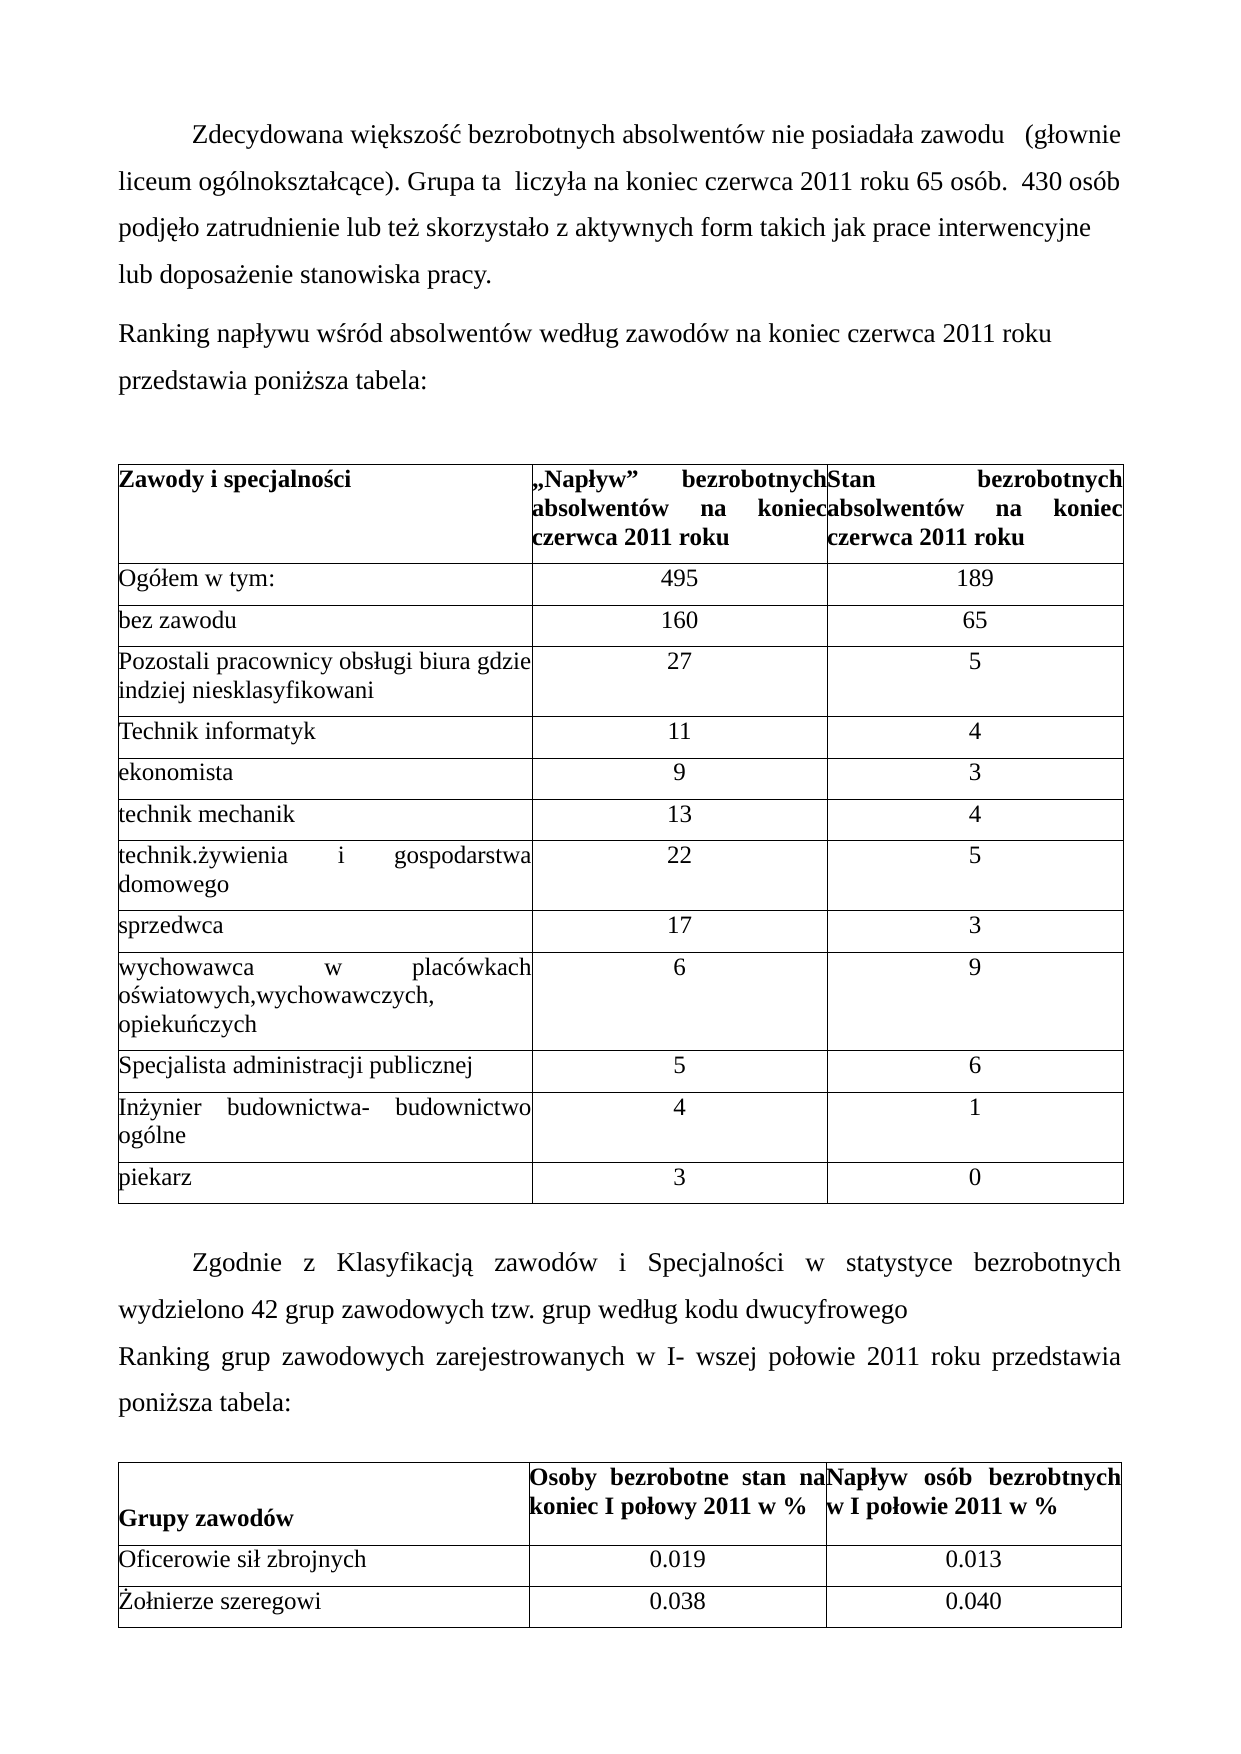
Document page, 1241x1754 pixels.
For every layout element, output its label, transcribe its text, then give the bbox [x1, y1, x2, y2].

table_cell 0,019 [530, 1546, 826, 1586]
table_cell 3 [533, 1163, 827, 1203]
table_cell Inżynier budownictwa- budownictwo ogólne [119, 1093, 532, 1162]
table_cell wychowawca w placówkach oświatowych,wychowawczych, opiekuńczych [119, 953, 532, 1050]
table_cell 189 [828, 564, 1123, 604]
table_cell 6 [828, 1051, 1123, 1092]
table_cell 5 [533, 1051, 827, 1092]
table_cell 4 [533, 1093, 827, 1162]
table_cell 13 [533, 800, 827, 840]
table_cell Technik informatyk [119, 717, 532, 757]
table_cell 9 [828, 953, 1123, 1050]
table_cell technik mechanik [119, 800, 532, 840]
table_cell 6 [533, 953, 827, 1050]
table_cell 4 [828, 717, 1123, 757]
table_cell 3 [828, 911, 1123, 952]
table_cell 5 [828, 841, 1123, 910]
table_cell 22 [533, 841, 827, 910]
table_cell 5 [828, 647, 1123, 716]
table_cell Oficerowie sił zbrojnych [119, 1546, 529, 1586]
table_cell 495 [533, 564, 827, 604]
table_cell 0,038 [530, 1587, 826, 1627]
table_header „Napływ” bezrobotnych absolwentów na koniec czerwca 2011 roku [533, 465, 827, 563]
table_cell 27 [533, 647, 827, 716]
table_cell sprzedwca [119, 911, 532, 952]
table_cell 9 [533, 759, 827, 799]
table_cell 4 [828, 800, 1123, 840]
table_cell 0,040 [827, 1587, 1121, 1627]
table_cell 3 [828, 759, 1123, 799]
text Ranking grup zawodowych zarejestrowanych w I- wszej połowie 2011 roku przedstawia poniższa tabela: [118, 1340, 1122, 1418]
table_header Grupy zawodów [119, 1463, 529, 1544]
table_header Napływ osób bezrobtnych w I połowie 2011 w % [827, 1463, 1121, 1544]
table_header Zawody i specjalności [119, 465, 532, 563]
table_cell Pozostali pracownicy obsługi biura gdzie indziej niesklasyfikowani [119, 647, 532, 716]
table_cell 160 [533, 606, 827, 646]
text Zgodnie z Klasyfikacją zawodów i Specjalności w statystyce bezrobotnych wydzielono 42 grup zawodowych tzw. grup według kodu dwucyfrowego [118, 1246, 1122, 1324]
table_cell 17 [533, 911, 827, 952]
table_cell ekonomista [119, 759, 532, 799]
text Zdecydowana większość bezrobotnych absolwentów nie posiadała zawodu (głownie liceum ogólnokształcące). Grupa ta liczyła na koniec czerwca 2011 roku 65 osób. 430 osób podjęło zatrudnienie lub też skorzystało z aktywnych form takich jak prace interwencyjne lub doposażenie stanowiska pracy. [118, 118, 1122, 289]
text Ranking napływu wśród absolwentów według zawodów na koniec czerwca 2011 roku przedstawia poniższa tabela: [118, 317, 1122, 395]
table_cell Żołnierze szeregowi [119, 1587, 529, 1627]
table_cell 1 [828, 1093, 1123, 1162]
table_cell piekarz [119, 1163, 532, 1203]
table_cell 65 [828, 606, 1123, 646]
table_cell 0 [828, 1163, 1123, 1203]
table_header Osoby bezrobotne stan na koniec I połowy 2011 w % [530, 1463, 826, 1544]
table_cell 11 [533, 717, 827, 757]
table_cell Specjalista administracji publicznej [119, 1051, 532, 1092]
table_cell technik.żywienia i gospodarstwa domowego [119, 841, 532, 910]
table_cell 0,013 [827, 1546, 1121, 1586]
table_cell bez zawodu [119, 606, 532, 646]
table_header Stan bezrobotnych absolwentów na koniec czerwca 2011 roku [828, 465, 1123, 563]
table_cell Ogółem w tym: [119, 564, 532, 604]
